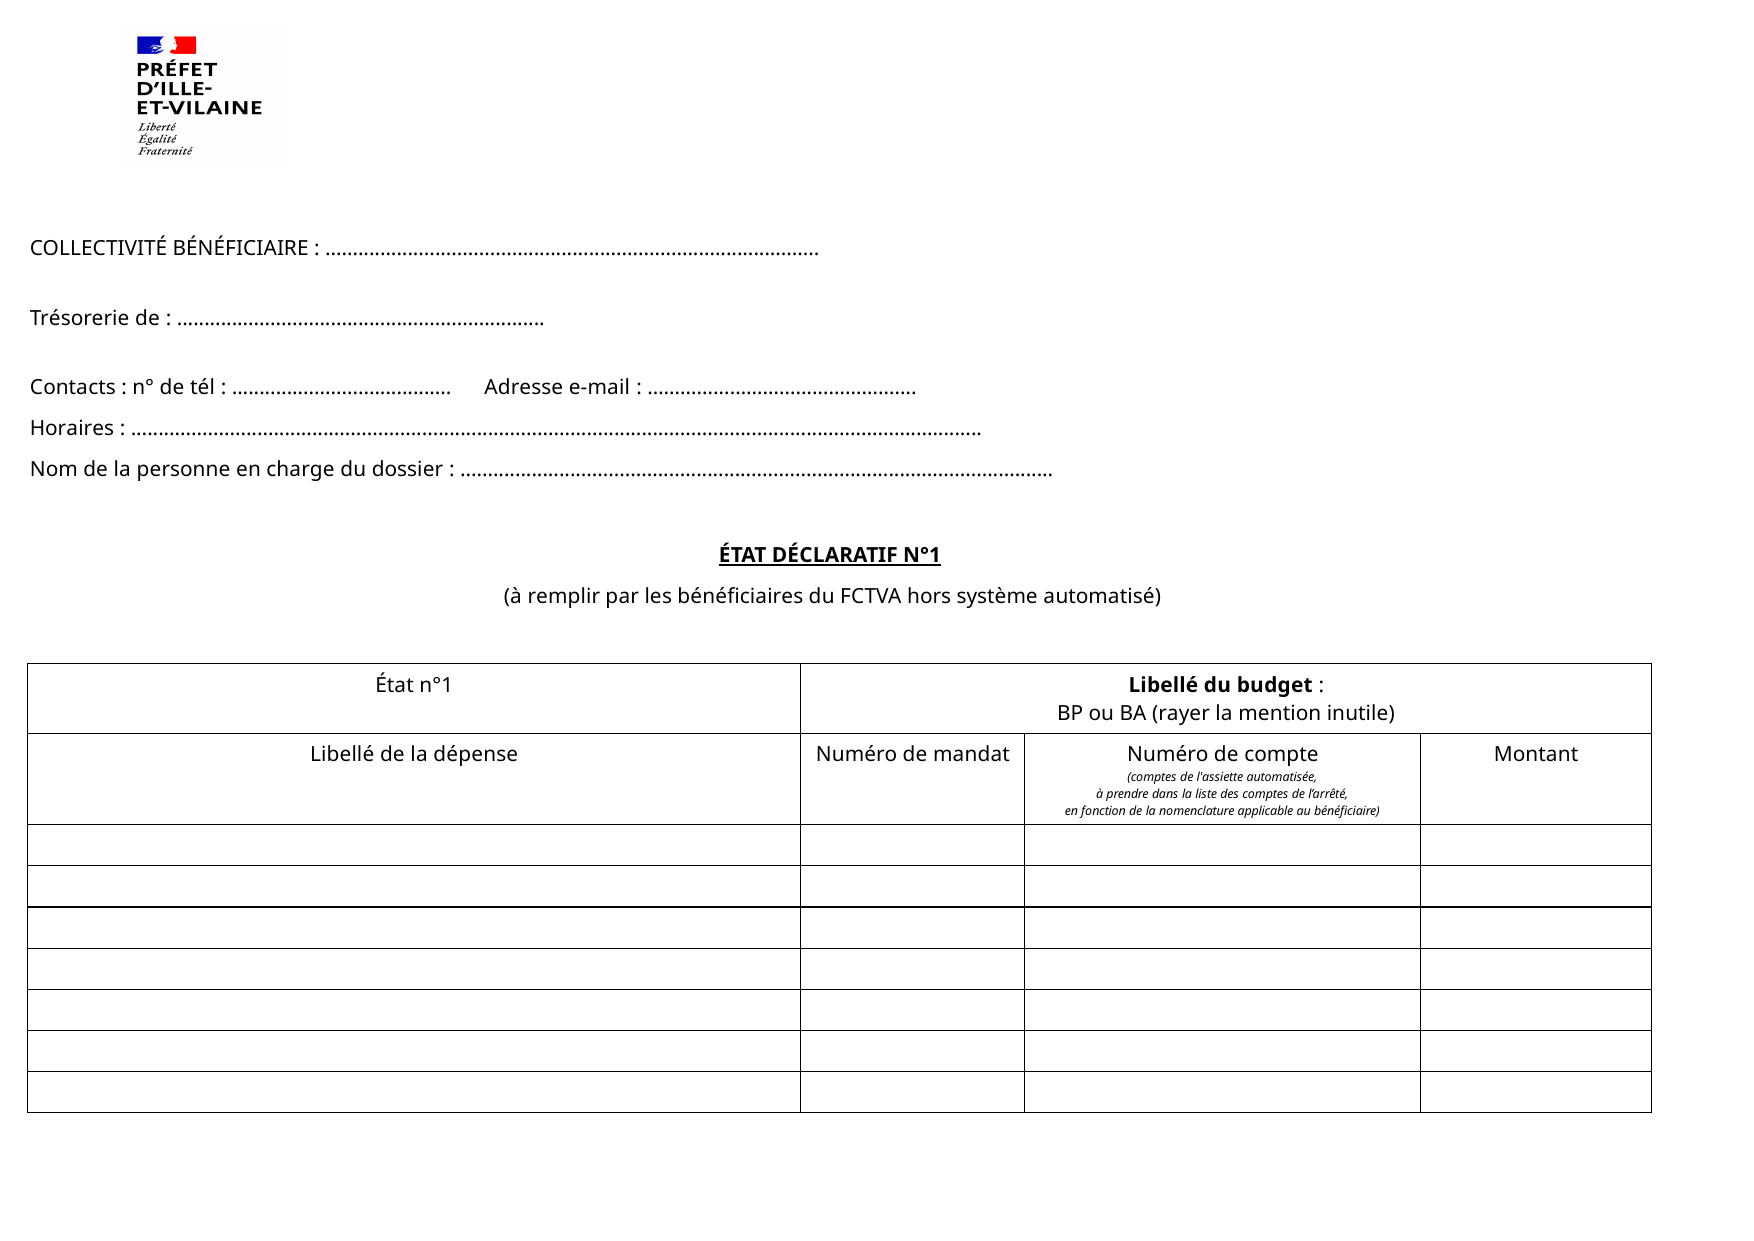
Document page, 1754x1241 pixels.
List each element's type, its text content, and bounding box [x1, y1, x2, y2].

table_cell Numéro de compte (comptes de l'assiette automatisée, à prendre dans la liste des comptes de l’arrêté, en fonction de la nomenclature applicable au bénéficiaire) [1025, 734, 1420, 824]
table_cell [1421, 908, 1651, 947]
table_cell [28, 908, 800, 947]
text ÉTAT DÉCLARATIF N°1 [29, 540, 1636, 568]
table_cell [1025, 990, 1420, 1029]
table_cell [1421, 1072, 1651, 1112]
table_cell [1025, 825, 1420, 865]
text COLLECTIVITÉ BÉNÉFICIAIRE : .......................................................................................... [29, 233, 1636, 261]
table_cell [28, 1031, 800, 1071]
table_cell [801, 949, 1024, 988]
table_cell [28, 866, 800, 906]
table_cell [1025, 866, 1420, 906]
table_cell [1025, 1072, 1420, 1112]
table_cell [801, 866, 1024, 906]
text Nom de la personne en charge du dossier : ............................................................................................................ [29, 454, 1695, 483]
table_cell Numéro de mandat [801, 734, 1024, 824]
table_cell [28, 1072, 800, 1112]
table_cell [1025, 908, 1420, 947]
table_cell [1421, 825, 1651, 865]
text Trésorerie de : ................................................................... [29, 302, 1695, 331]
table_cell [28, 949, 800, 988]
table_header Libellé du budget : BP ou BA (rayer la mention inutile) [801, 664, 1651, 732]
table_cell [801, 990, 1024, 1029]
table_cell [801, 1031, 1024, 1071]
table_header État n°1 [28, 664, 800, 732]
text Horaires : ........................................................................................................................................................... [29, 413, 1695, 442]
table_cell [28, 825, 800, 865]
table_cell [1421, 949, 1651, 988]
table_cell [1025, 949, 1420, 988]
table_cell [801, 825, 1024, 865]
table_cell [1421, 866, 1651, 906]
table_cell Montant [1421, 734, 1651, 824]
table_cell [801, 1072, 1024, 1112]
text (à remplir par les bénéficiaires du FCTVA hors système automatisé) [29, 581, 1636, 609]
table_cell [1421, 1031, 1651, 1071]
table_cell [1025, 1031, 1420, 1071]
table_cell [28, 990, 800, 1029]
table_cell [1421, 990, 1651, 1029]
table_cell Libellé de la dépense [28, 734, 800, 824]
text Contacts : n° de tél : ........................................ Adresse e-mail : …………………………………………. [29, 372, 1695, 401]
table_cell [801, 908, 1024, 947]
